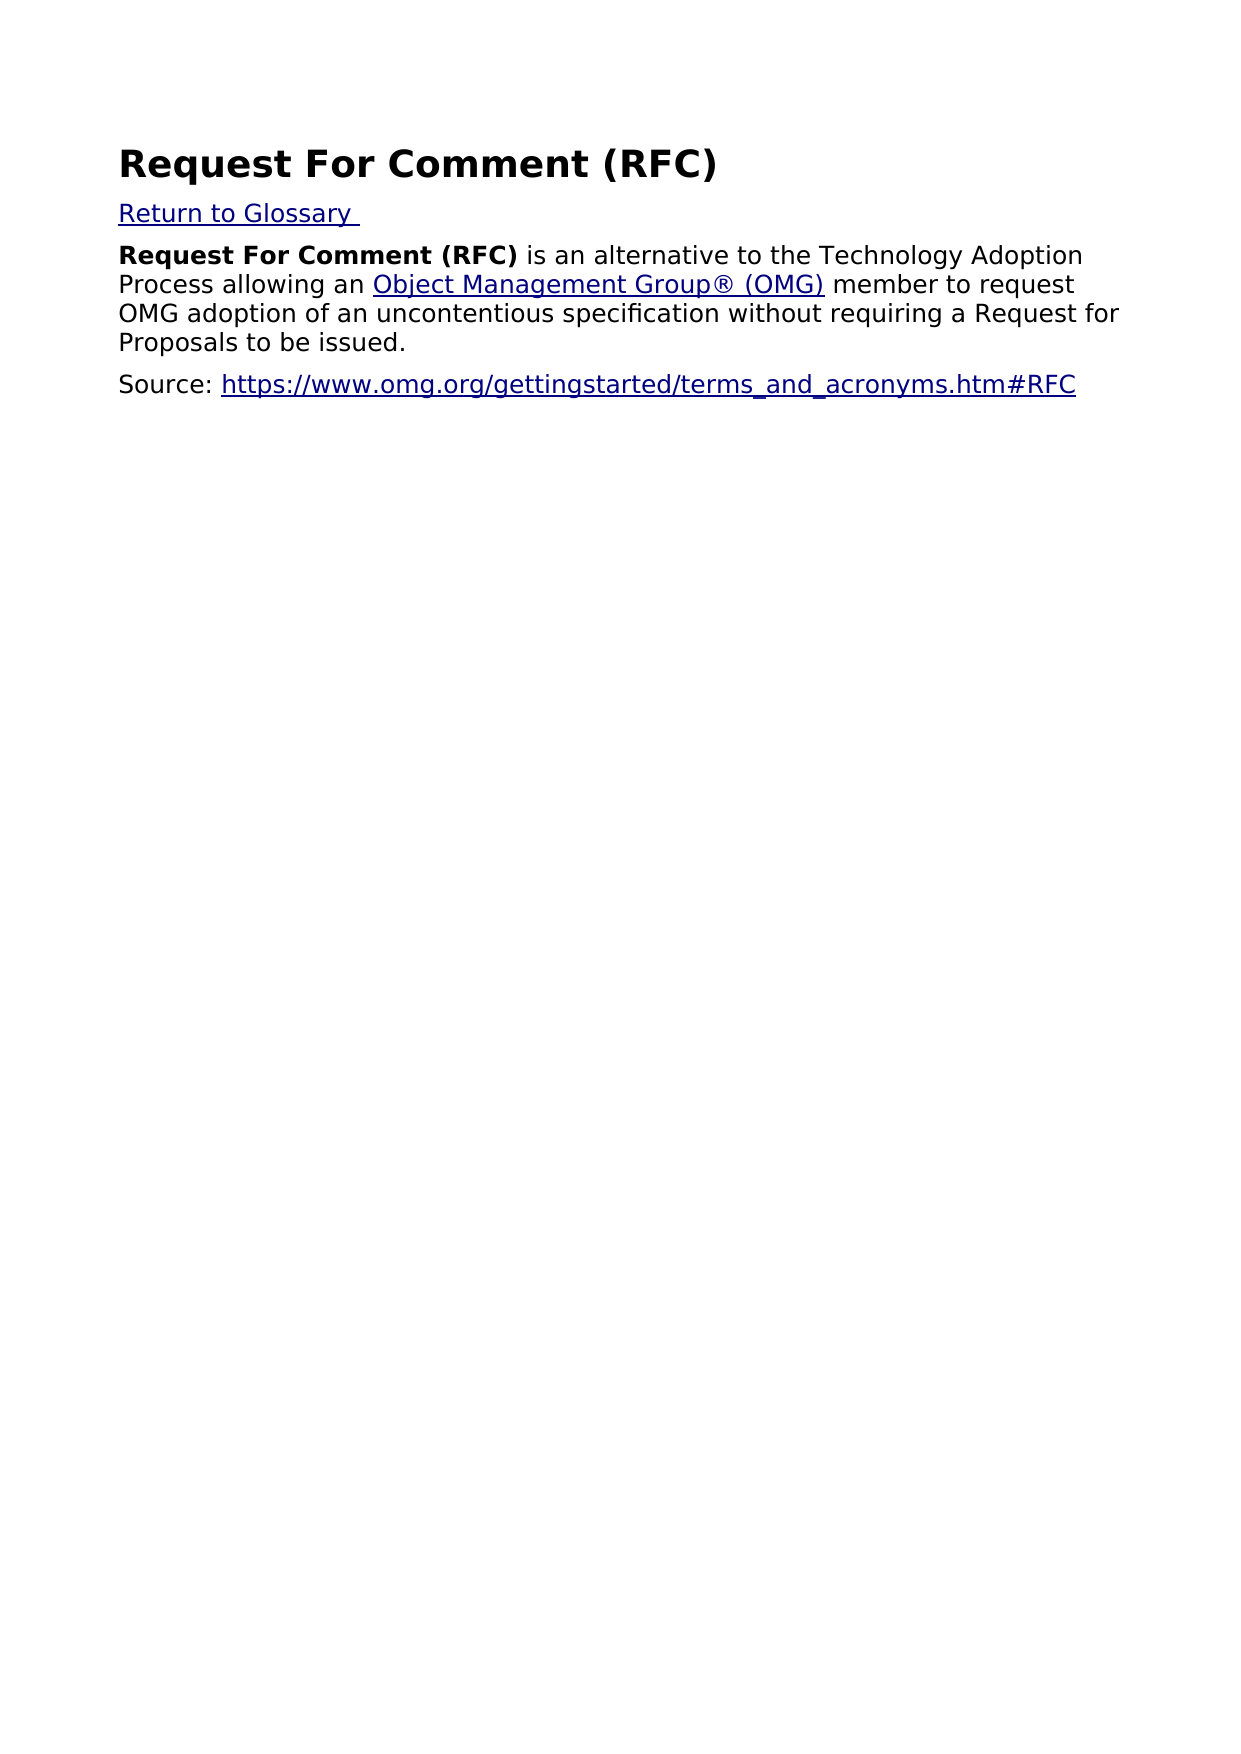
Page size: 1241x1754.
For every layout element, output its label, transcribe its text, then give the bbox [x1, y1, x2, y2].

text Return to Glossary [118, 199, 1122, 228]
text Request For Comment (RFC) is an alternative to the Technology Adoption Process allowing an Object Management Group® (OMG) member to request OMG adoption of an uncontentious specification without requiring a Request for Proposals to be issued. [118, 241, 1122, 358]
subtitle Request For Comment (RFC) [118, 143, 1122, 187]
text Source: https://www.omg.org/gettingstarted/terms_and_acronyms.htm#RFC [118, 370, 1122, 399]
